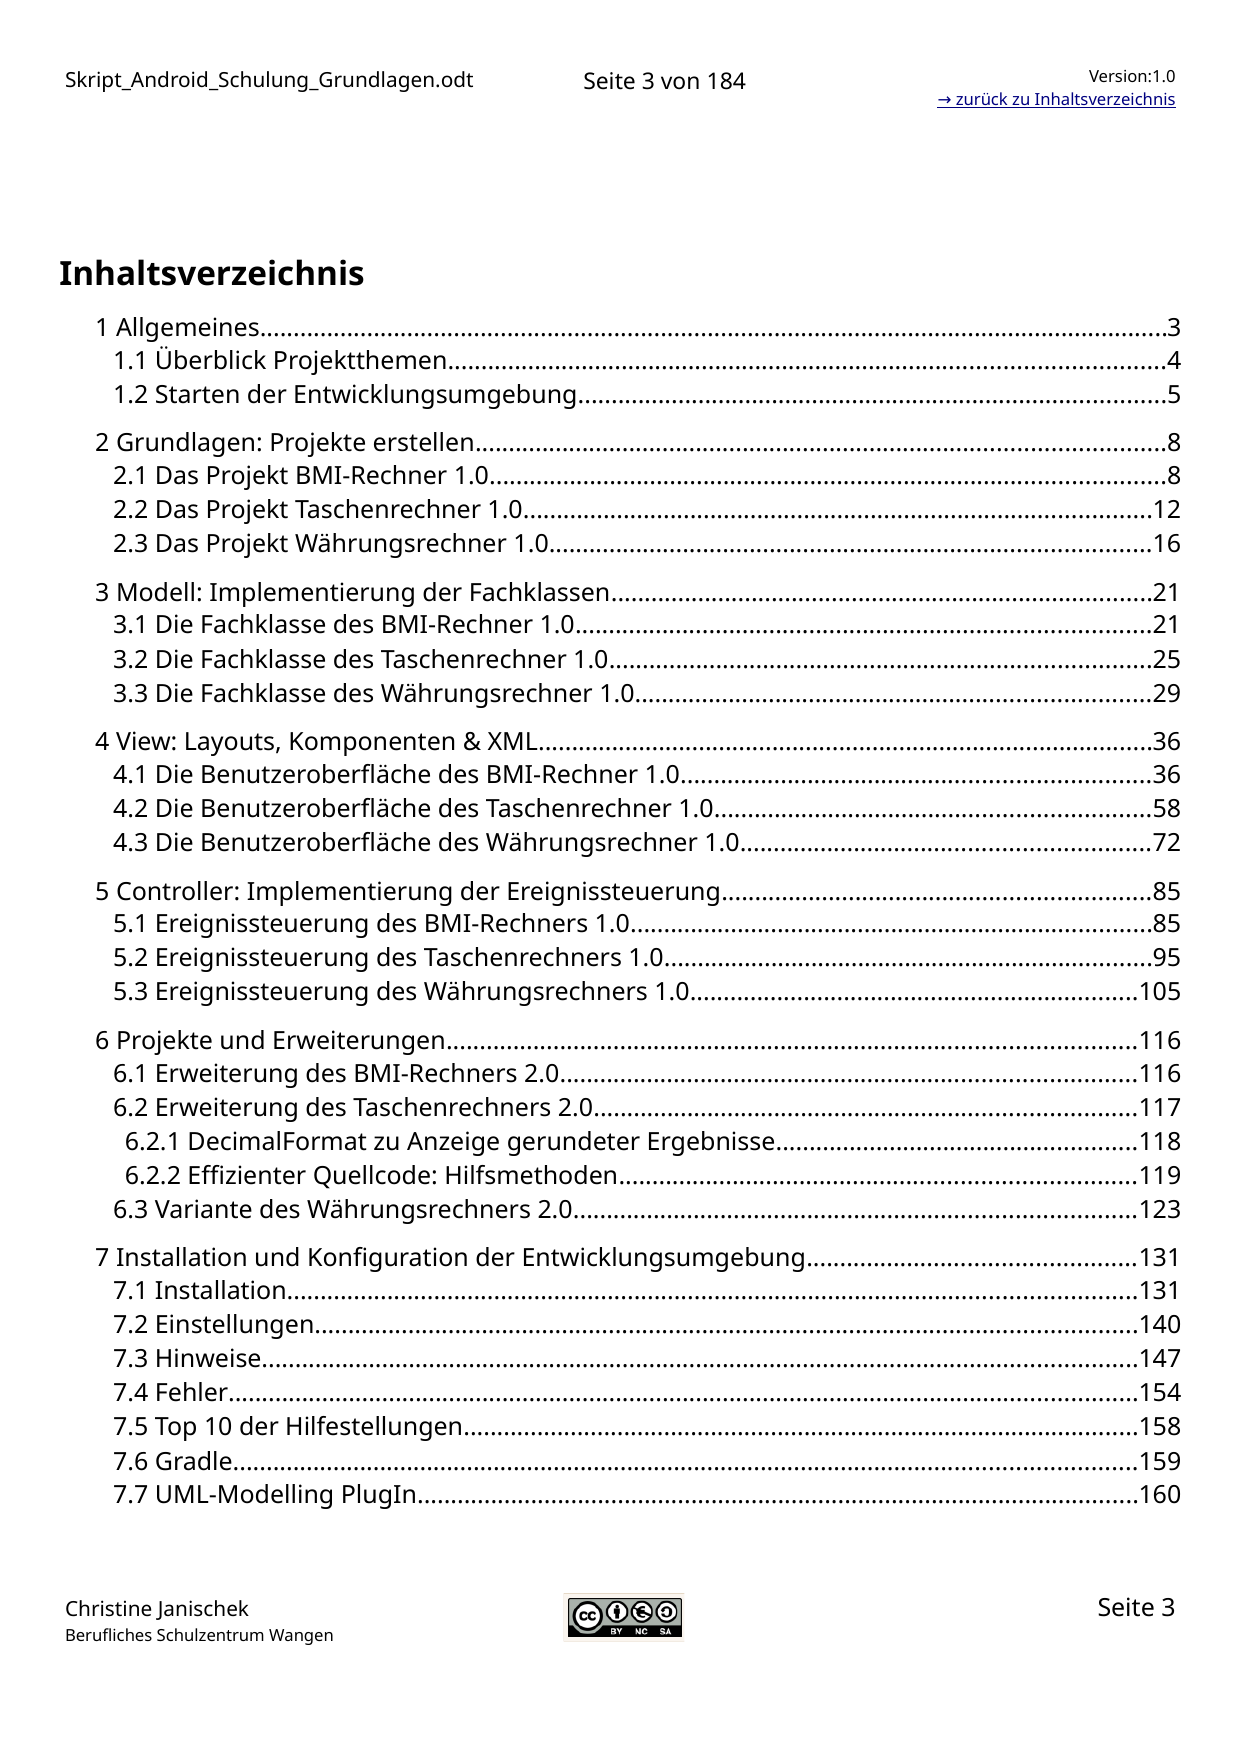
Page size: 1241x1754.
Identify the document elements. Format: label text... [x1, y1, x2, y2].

text 6.3 Variante des Währungsrechners 2.0 123 [106, 1192, 1181, 1226]
subtitle 3 Modell: Implementierung der Fachklassen 21 [88, 578, 1181, 607]
text 3.2 Die Fachklasse des Taschenrechner 1.0 25 [106, 641, 1181, 675]
text 7.5 Top 10 der Hilfestellungen 158 [106, 1409, 1181, 1443]
text 4.1 Die Benutzeroberfläche des BMI-Rechner 1.0 36 [106, 757, 1181, 791]
picture [563, 1592, 685, 1642]
subtitle 5 Controller: Implementierung der Ereignissteuerung 85 [88, 876, 1181, 906]
text 7.1 Installation 131 [106, 1273, 1181, 1307]
text 7.3 Hinweise 147 [106, 1341, 1181, 1375]
text 1.1 Überblick Projektthemen 4 [106, 342, 1181, 377]
text 2.1 Das Projekt BMI-Rechner 1.0 8 [106, 458, 1181, 492]
subtitle 2 Grundlagen: Projekte erstellen 8 [88, 428, 1181, 458]
text 6.2 Erweiterung des Taschenrechners 2.0 117 [106, 1089, 1181, 1123]
subtitle 6 Projekte und Erweiterungen 116 [88, 1026, 1181, 1055]
text 7.2 Einstellungen 140 [106, 1307, 1181, 1341]
text 4.3 Die Benutzeroberfläche des Währungsrechner 1.0 72 [106, 825, 1181, 859]
text 6.1 Erweiterung des BMI-Rechners 2.0 116 [106, 1055, 1181, 1089]
text 2.2 Das Projekt Taschenrechner 1.0 12 [106, 492, 1181, 526]
text 2.3 Das Projekt Währungsrechner 1.0 16 [106, 526, 1181, 560]
text 6.2.2 Effizienter Quellcode: Hilfsmethoden 119 [118, 1157, 1181, 1192]
subtitle 7 Installation und Konfiguration der Entwicklungsumgebung 131 [88, 1243, 1181, 1273]
text 3.1 Die Fachklasse des BMI-Rechner 1.0 21 [106, 607, 1181, 641]
text 7.6 Gradle 159 [106, 1443, 1181, 1477]
subtitle Inhaltsverzeichnis [59, 250, 1181, 295]
text 1.2 Starten der Entwicklungsumgebung 5 [106, 377, 1181, 411]
text 7.4 Fehler 154 [106, 1375, 1181, 1409]
text 7.7 UML-Modelling PlugIn 160 [106, 1477, 1181, 1511]
text 4.2 Die Benutzeroberfläche des Taschenrechner 1.0 58 [106, 791, 1181, 825]
text 3.3 Die Fachklasse des Währungsrechner 1.0 29 [106, 675, 1181, 709]
subtitle 1 Allgemeines 3 [88, 313, 1181, 342]
text 6.2.1 DecimalFormat zu Anzeige gerundeter Ergebnisse 118 [118, 1123, 1181, 1157]
text 5.2 Ereignissteuerung des Taschenrechners 1.0 95 [106, 940, 1181, 974]
subtitle 4 View: Layouts, Komponenten & XML 36 [88, 727, 1181, 757]
text 5.1 Ereignissteuerung des BMI-Rechners 1.0 85 [106, 906, 1181, 940]
text 5.3 Ereignissteuerung des Währungsrechners 1.0 105 [106, 974, 1181, 1008]
